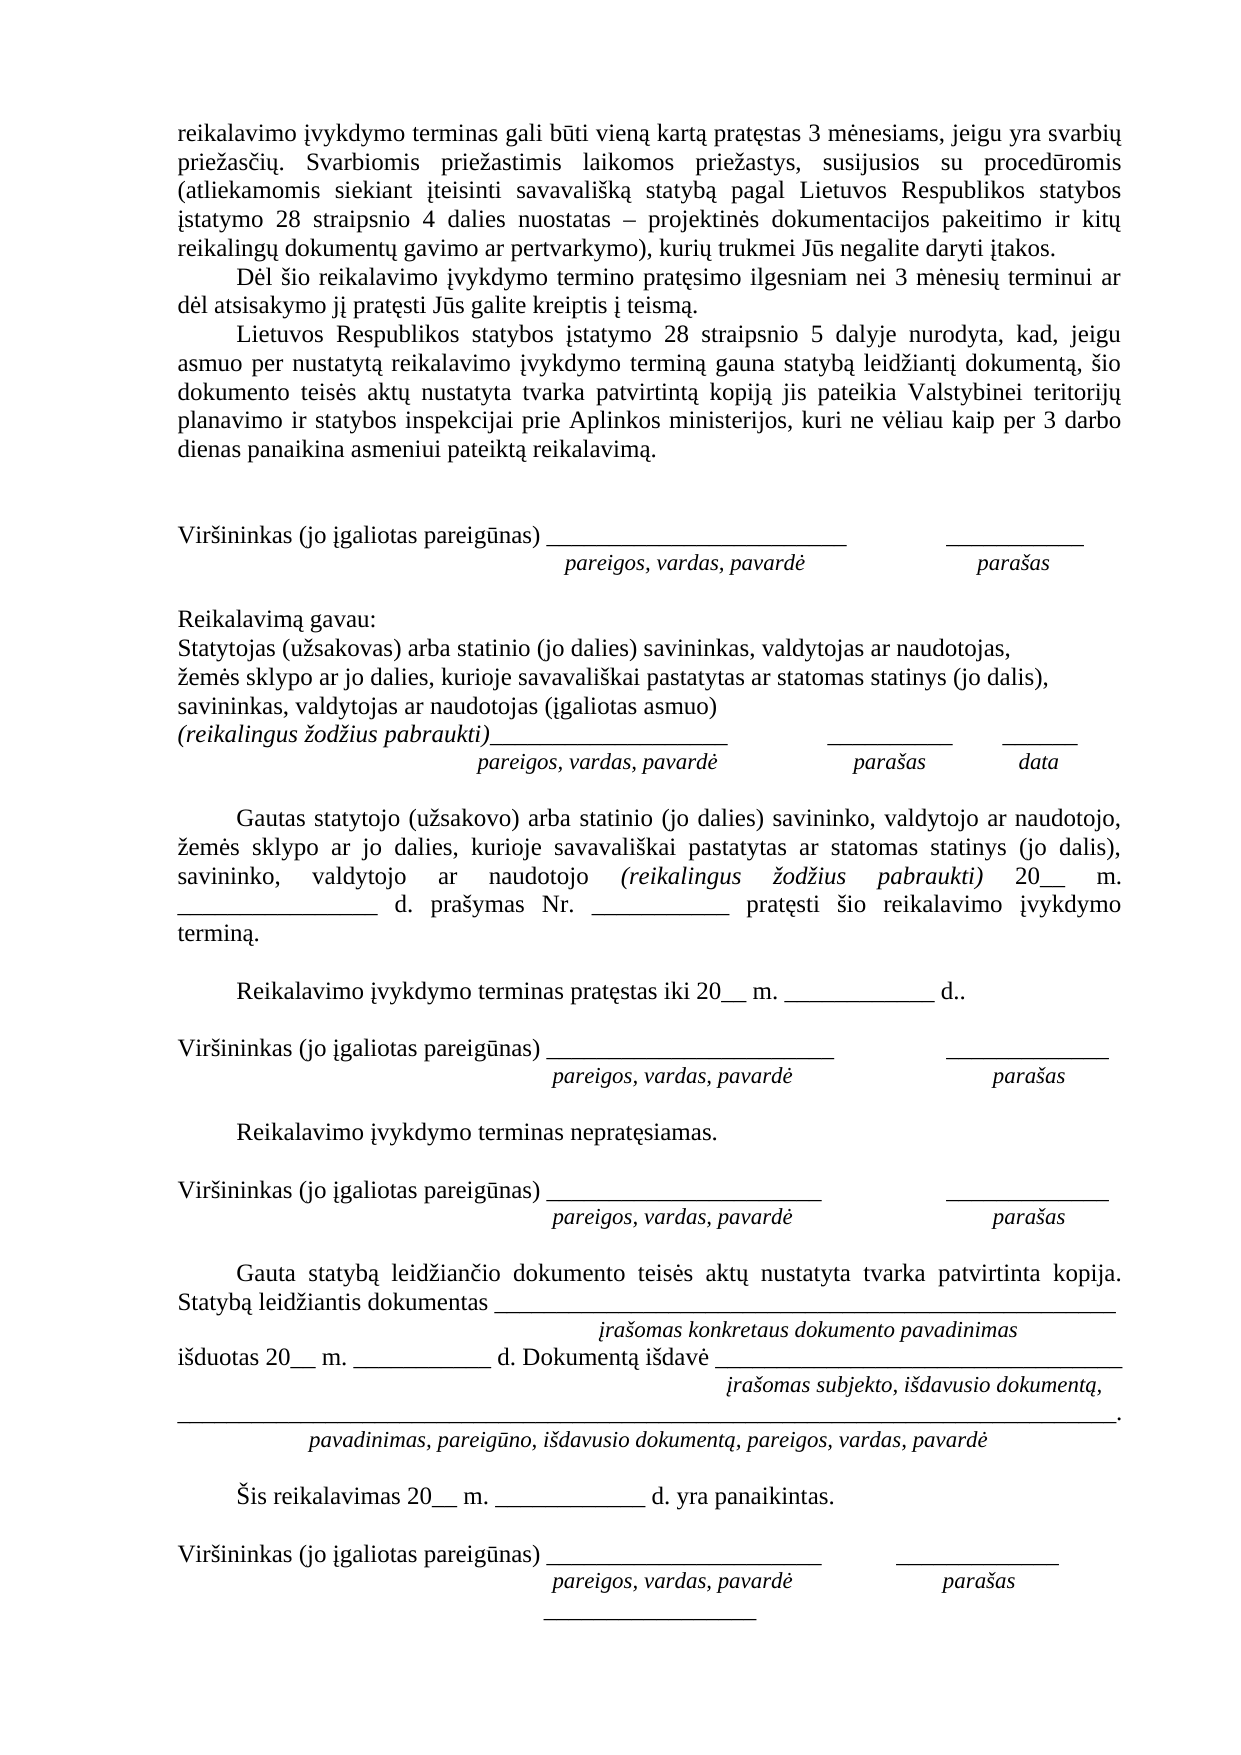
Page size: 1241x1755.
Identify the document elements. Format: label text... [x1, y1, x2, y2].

text Reikalavimą gavau: [177, 604, 1122, 633]
text Gauta statybą leidžiančio dokumento teisės aktų nustatyta tvarka patvirtinta kopija. Statybą leidžiantis dokumentas [177, 1258, 1122, 1316]
text (reikalingus žodžius pabraukti)___________________ __________ ______ [177, 719, 1122, 748]
text pareigos, vardas, pavardė parašas [552, 1062, 1122, 1088]
text Dėl šio reikalavimo įvykdymo termino pratęsimo ilgesniam nei 3 mėnesių terminui ar dėl atsisakymo jį pratęsti Jūs galite kreiptis į teismą. [177, 262, 1122, 319]
text išduotas 20__ m. ___________ d. Dokumentą išdavė [177, 1342, 1122, 1371]
text pareigos, vardas, pavardė parašas data [477, 748, 1122, 774]
text pareigos, vardas, pavardė parašas [565, 549, 1122, 576]
text žemės sklypo ar jo dalies, kurioje savavališkai pastatytas ar statomas statinys (jo dalis), [177, 662, 1122, 691]
text reikalavimo įvykdymo terminas gali būti vieną kartą pratęstas 3 mėnesiams, jeigu yra svarbių priežasčių. Svarbiomis priežastimis laikomos priežastys, susijusios su procedūromis (atliekamomis siekiant įteisinti savavališką statybą pagal Lietuvos Respublikos statybos įstatymo 28 straipsnio 4 dalies nuostatas – projektinės dokumentacijos pakeitimo ir kitų reikalingų dokumentų gavimo ar pertvarkymo), kurių trukmei Jūs negalite daryti įtakos. [177, 118, 1122, 262]
text pareigos, vardas, pavardė parašas [552, 1568, 1122, 1594]
text Reikalavimo įvykdymo terminas nepratęsiamas. [177, 1117, 1122, 1146]
text Viršininkas (jo įgaliotas pareigūnas) ______________________ _____________ [177, 1175, 1122, 1203]
text Reikalavimo įvykdymo terminas pratęstas iki 20__ m. ____________ d.. [177, 976, 1122, 1004]
text įrašomas konkretaus dokumento pavadinimas [502, 1316, 1122, 1342]
text Viršininkas (jo įgaliotas pareigūnas) ________________________ ___________ [177, 521, 1122, 549]
text Statytojas (užsakovas) arba statinio (jo dalies) savininkas, valdytojas ar naudotojas, [177, 633, 1122, 662]
text Šis reikalavimas 20__ m. ____________ d. yra panaikintas. [177, 1481, 1122, 1510]
text _________________ [177, 1594, 1122, 1623]
text _ . [177, 1397, 1122, 1426]
text savininkas, valdytojas ar naudotojas (įgaliotas asmuo) [177, 691, 1122, 719]
text Viršininkas (jo įgaliotas pareigūnas) ______________________ _____________ [177, 1539, 1122, 1568]
text Lietuvos Respublikos statybos įstatymo 28 straipsnio 5 dalyje nurodyta, kad, jeigu asmuo per nustatytą reikalavimo įvykdymo terminą gauna statybą leidžiantį dokumentą, šio dokumento teisės aktų nustatyta tvarka patvirtintą kopiją jis pateikia Valstybinei teritorijų planavimo ir statybos inspekcijai prie Aplinkos ministerijos, kuri ne vėliau kaip per 3 darbo dienas panaikina asmeniui pateiktą reikalavimą. [177, 319, 1122, 463]
text pareigos, vardas, pavardė parašas [552, 1203, 1122, 1230]
text pavadinimas, pareigūno, išdavusio dokumentą, pareigos, vardas, pavardė [177, 1426, 1122, 1453]
text Gautas statytojo (užsakovo) arba statinio (jo dalies) savininko, valdytojo ar naudotojo, žemės sklypo ar jo dalies, kurioje savavališkai pastatytas ar statomas statinys (jo dalis), savininko, valdytojo ar naudotojo (reikalingus žodžius pabraukti) 20__ m. ________________ d. prašymas Nr. ___________ pratęsti šio reikalavimo įvykdymo terminą. [177, 803, 1122, 947]
text įrašomas subjekto, išdavusio dokumentą, [715, 1371, 1122, 1397]
text Viršininkas (jo įgaliotas pareigūnas) _______________________ _____________ [177, 1033, 1122, 1062]
